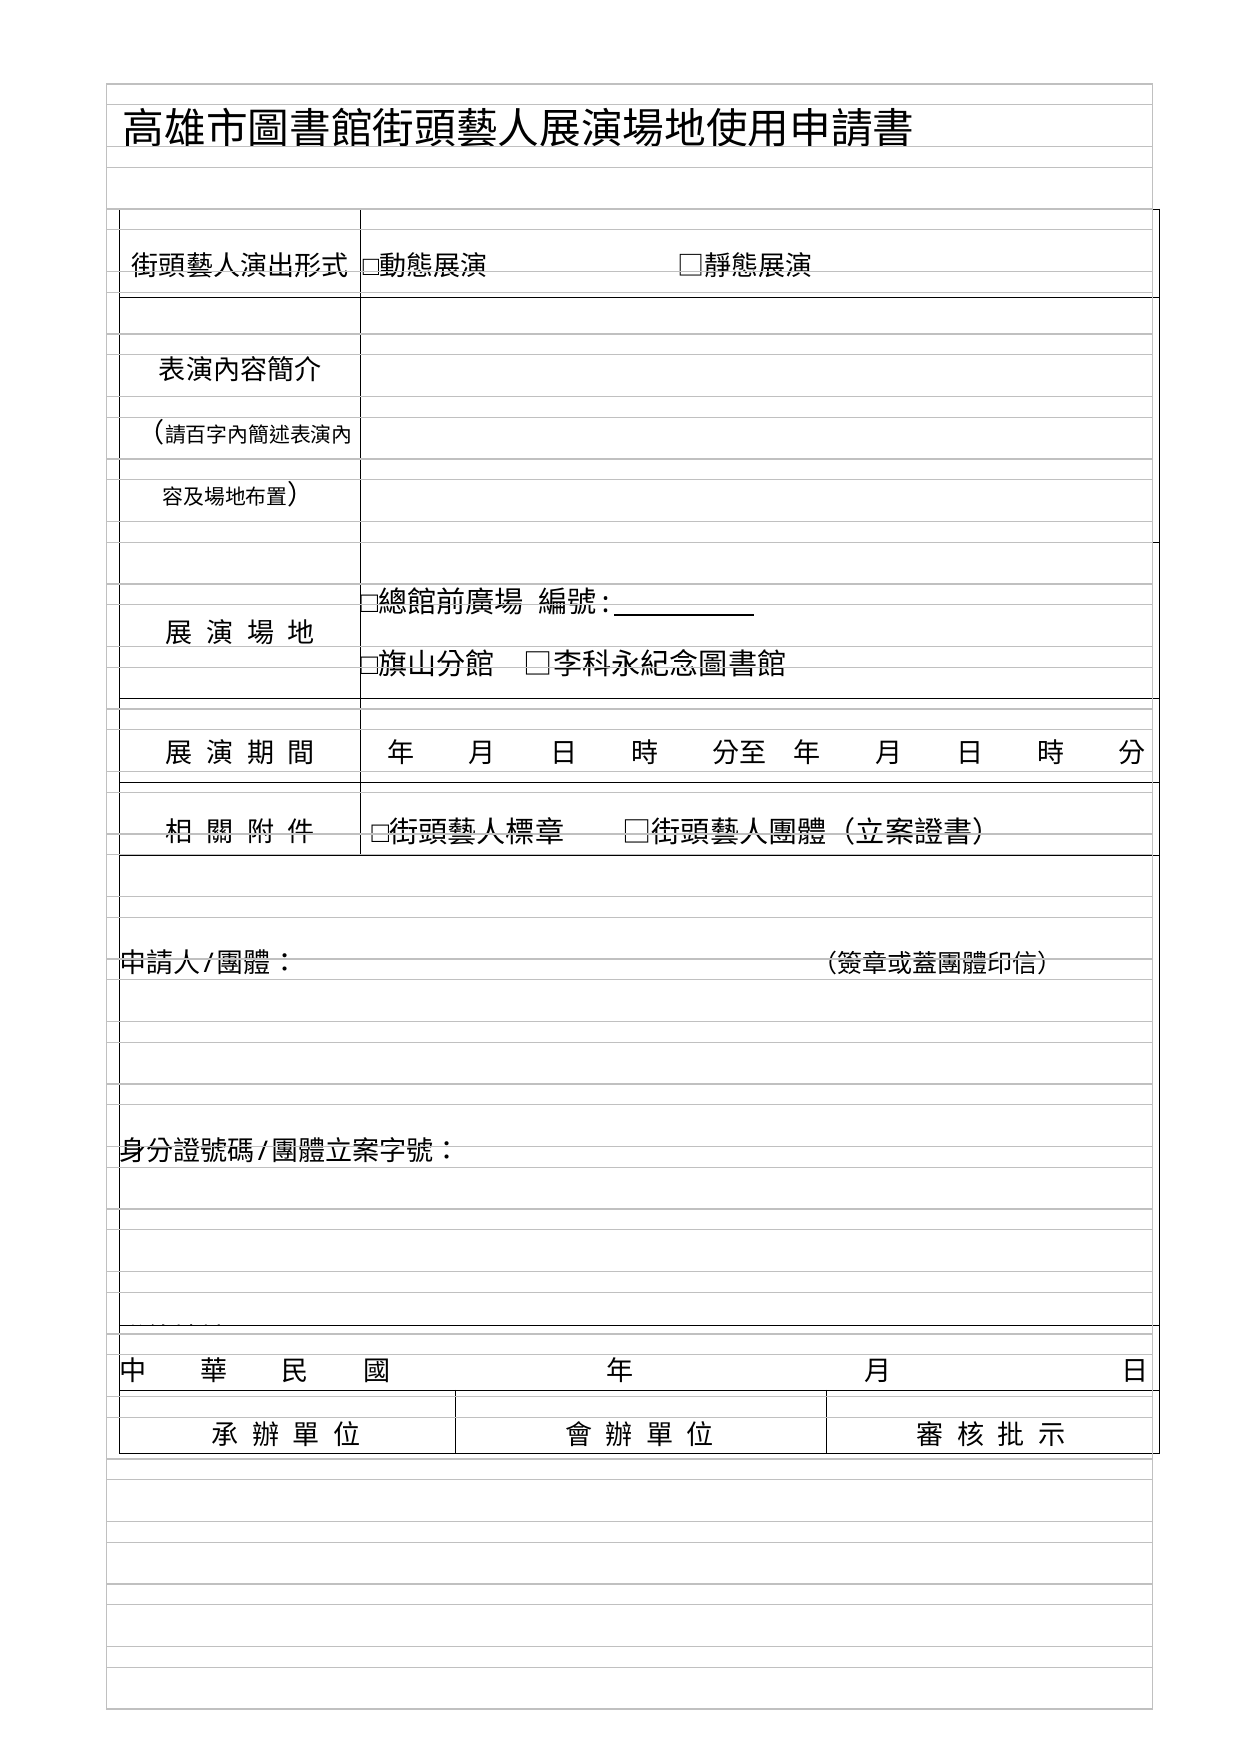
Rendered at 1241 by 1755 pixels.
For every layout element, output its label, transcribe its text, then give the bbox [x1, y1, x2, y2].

table_cell [361, 480, 1152, 521]
table_cell □街頭藝人標章 □街頭藝人團體（立案證書） [1153, 783, 1159, 855]
table_cell 申請人/團體： （簽章或蓋團體印信） 身分證號碼/團體立案字號： 聯絡地址： 聯絡電話： 行動電話： [120, 897, 1152, 917]
table_cell 街頭藝人演出形式 [123, 293, 360, 297]
table_cell 相 關 附 件 [123, 783, 360, 792]
table_cell 審 核 批 示 [827, 1418, 1152, 1453]
table_cell [827, 1391, 1152, 1396]
table_cell □街頭藝人標章 □街頭藝人團體（立案證書） [361, 793, 1152, 833]
table_cell □動態展演 □靜態展演 [1153, 210, 1159, 297]
table_header [120, 85, 1152, 104]
table_cell 中 華 民 國 年 月 日 [1153, 1326, 1159, 1390]
table_cell 申請人/團體： （簽章或蓋團體印信） 身分證號碼/團體立案字號： 聯絡地址： 聯絡電話： 行動電話： [120, 960, 1152, 979]
table_cell □動態展演 □靜態展演 [361, 230, 1152, 271]
table_cell [456, 1391, 826, 1396]
table_cell [361, 355, 1152, 396]
table_cell □動態展演 □靜態展演 [361, 210, 1152, 229]
table_cell [361, 522, 1152, 542]
table_cell 中 華 民 國 年 月 日 [120, 1355, 1152, 1390]
table_cell □總館前廣場 編號: □旗山分館 □李科永紀念圖書館 [361, 605, 1152, 646]
table_cell 申請人/團體： （簽章或蓋團體印信） 身分證號碼/團體立案字號： 聯絡地址： 聯絡電話： 行動電話： [120, 1230, 1152, 1271]
table_cell [361, 460, 1152, 479]
table_cell □總館前廣場 編號: □旗山分館 □李科永紀念圖書館 [361, 647, 1152, 667]
table_cell [120, 147, 1152, 167]
table_cell □總館前廣場 編號: □旗山分館 □李科永紀念圖書館 [361, 668, 1152, 697]
table_cell 中 華 民 國 年 月 日 [120, 1326, 1152, 1333]
table_cell [120, 1397, 455, 1417]
table_cell 會 辦 單 位 [456, 1418, 826, 1453]
table_cell 年 月 日 時 分至 年 月 日 時 分 [361, 730, 1152, 771]
table_cell 申請人/團體： （簽章或蓋團體印信） 身分證號碼/團體立案字號： 聯絡地址： 聯絡電話： 行動電話： [120, 1168, 1152, 1208]
table_cell [120, 460, 360, 479]
table_cell [361, 335, 1152, 354]
table_cell 申請人/團體： （簽章或蓋團體印信） 身分證號碼/團體立案字號： 聯絡地址： 聯絡電話： 行動電話： [120, 1043, 1152, 1083]
table_cell [123, 772, 360, 782]
table_cell 表演內容簡介 [120, 355, 360, 396]
table_cell [123, 710, 360, 729]
table_cell [1153, 1391, 1159, 1453]
table_cell [456, 1397, 826, 1417]
table_cell 申請人/團體： （簽章或蓋團體印信） 身分證號碼/團體立案字號： 聯絡地址： 聯絡電話： 行動電話： [120, 1105, 1152, 1146]
table_cell 申請人/團體： （簽章或蓋團體印信） 身分證號碼/團體立案字號： 聯絡地址： 聯絡電話： 行動電話： [120, 1293, 1152, 1325]
table_cell [123, 543, 360, 583]
table_cell 街頭藝人演出形式 [123, 210, 360, 229]
table_cell □動態展演 □靜態展演 [361, 272, 1152, 292]
table_cell □街頭藝人標章 □街頭藝人團體（立案證書） [361, 783, 1152, 792]
table_cell [123, 668, 360, 697]
table_cell [361, 710, 1152, 729]
table_cell [361, 397, 1152, 417]
table_cell 街頭藝人演出形式 [123, 230, 360, 271]
table_cell 申請人/團體： （簽章或蓋團體印信） 身分證號碼/團體立案字號： 聯絡地址： 聯絡電話： 行動電話： [120, 1147, 1152, 1167]
table_cell 容及場地布置） [120, 480, 360, 521]
table_cell 相 關 附 件 [123, 835, 360, 854]
table_cell □動態展演 □靜態展演 [361, 293, 1152, 297]
table_cell □動態展演 □靜態展演 [681, 255, 700, 271]
table_cell [1153, 298, 1159, 542]
table_cell 申請人/團體： （簽章或蓋團體印信） 身分證號碼/團體立案字號： 聯絡地址： 聯絡電話： 行動電話： [120, 856, 1152, 896]
table_cell □總館前廣場 編號: □旗山分館 □李科永紀念圖書館 [1153, 543, 1159, 697]
table_cell 申請人/團體： （簽章或蓋團體印信） 身分證號碼/團體立案字號： 聯絡地址： 聯絡電話： 行動電話： [120, 980, 1152, 1021]
table_cell [123, 699, 360, 708]
table_cell [361, 699, 1152, 708]
table_cell [120, 397, 360, 417]
table_cell [123, 647, 360, 667]
table_cell 展 演 期 間 [123, 730, 360, 771]
table_cell [1153, 699, 1159, 782]
table_cell [361, 772, 1152, 782]
table_cell [361, 298, 1152, 333]
table_cell 申請人/團體： （簽章或蓋團體印信） 身分證號碼/團體立案字號： 聯絡地址： 聯絡電話： 行動電話： [1153, 856, 1159, 1325]
table_cell □總館前廣場 編號: □旗山分館 □李科永紀念圖書館 [361, 543, 1152, 583]
table_cell 申請人/團體： （簽章或蓋團體印信） 身分證號碼/團體立案字號： 聯絡地址： 聯絡電話： 行動電話： [120, 1210, 1152, 1229]
table_cell [120, 298, 360, 333]
table_cell [827, 1397, 1152, 1417]
table_cell （請百字內簡述表演內 [120, 418, 360, 458]
table_cell 申請人/團體： （簽章或蓋團體印信） 身分證號碼/團體立案字號： 聯絡地址： 聯絡電話： 行動電話： [120, 1272, 1152, 1292]
table_cell [361, 418, 1152, 458]
table_cell 申請人/團體： （簽章或蓋團體印信） 身分證號碼/團體立案字號： 聯絡地址： 聯絡電話： 行動電話： [120, 918, 1152, 958]
table_cell [1153, 146, 1159, 208]
table_cell □街頭藝人標章 □街頭藝人團體（立案證書） [361, 835, 1152, 854]
table_cell 中 華 民 國 年 月 日 [120, 1335, 1152, 1354]
table_cell [123, 585, 360, 604]
table_cell [120, 522, 360, 542]
table_cell 申請人/團體： （簽章或蓋團體印信） 身分證號碼/團體立案字號： 聯絡地址： 聯絡電話： 行動電話： [120, 1022, 1152, 1042]
table_cell [120, 335, 360, 354]
table_cell 承 辦 單 位 [120, 1418, 455, 1453]
table_cell 相 關 附 件 [123, 793, 360, 833]
table_cell 展 演 場 地 [123, 605, 360, 646]
table_header 高雄市圖書館街頭藝人展演場地使用申請書 [120, 105, 1152, 146]
table_cell □總館前廣場 編號: □旗山分館 □李科永紀念圖書館 [361, 585, 1152, 604]
table_cell 街頭藝人演出形式 [123, 272, 360, 292]
table_cell [120, 168, 1152, 208]
table_cell 申請人/團體： （簽章或蓋團體印信） 身分證號碼/團體立案字號： 聯絡地址： 聯絡電話： 行動電話： [120, 1085, 1152, 1104]
table_cell [120, 1391, 455, 1396]
